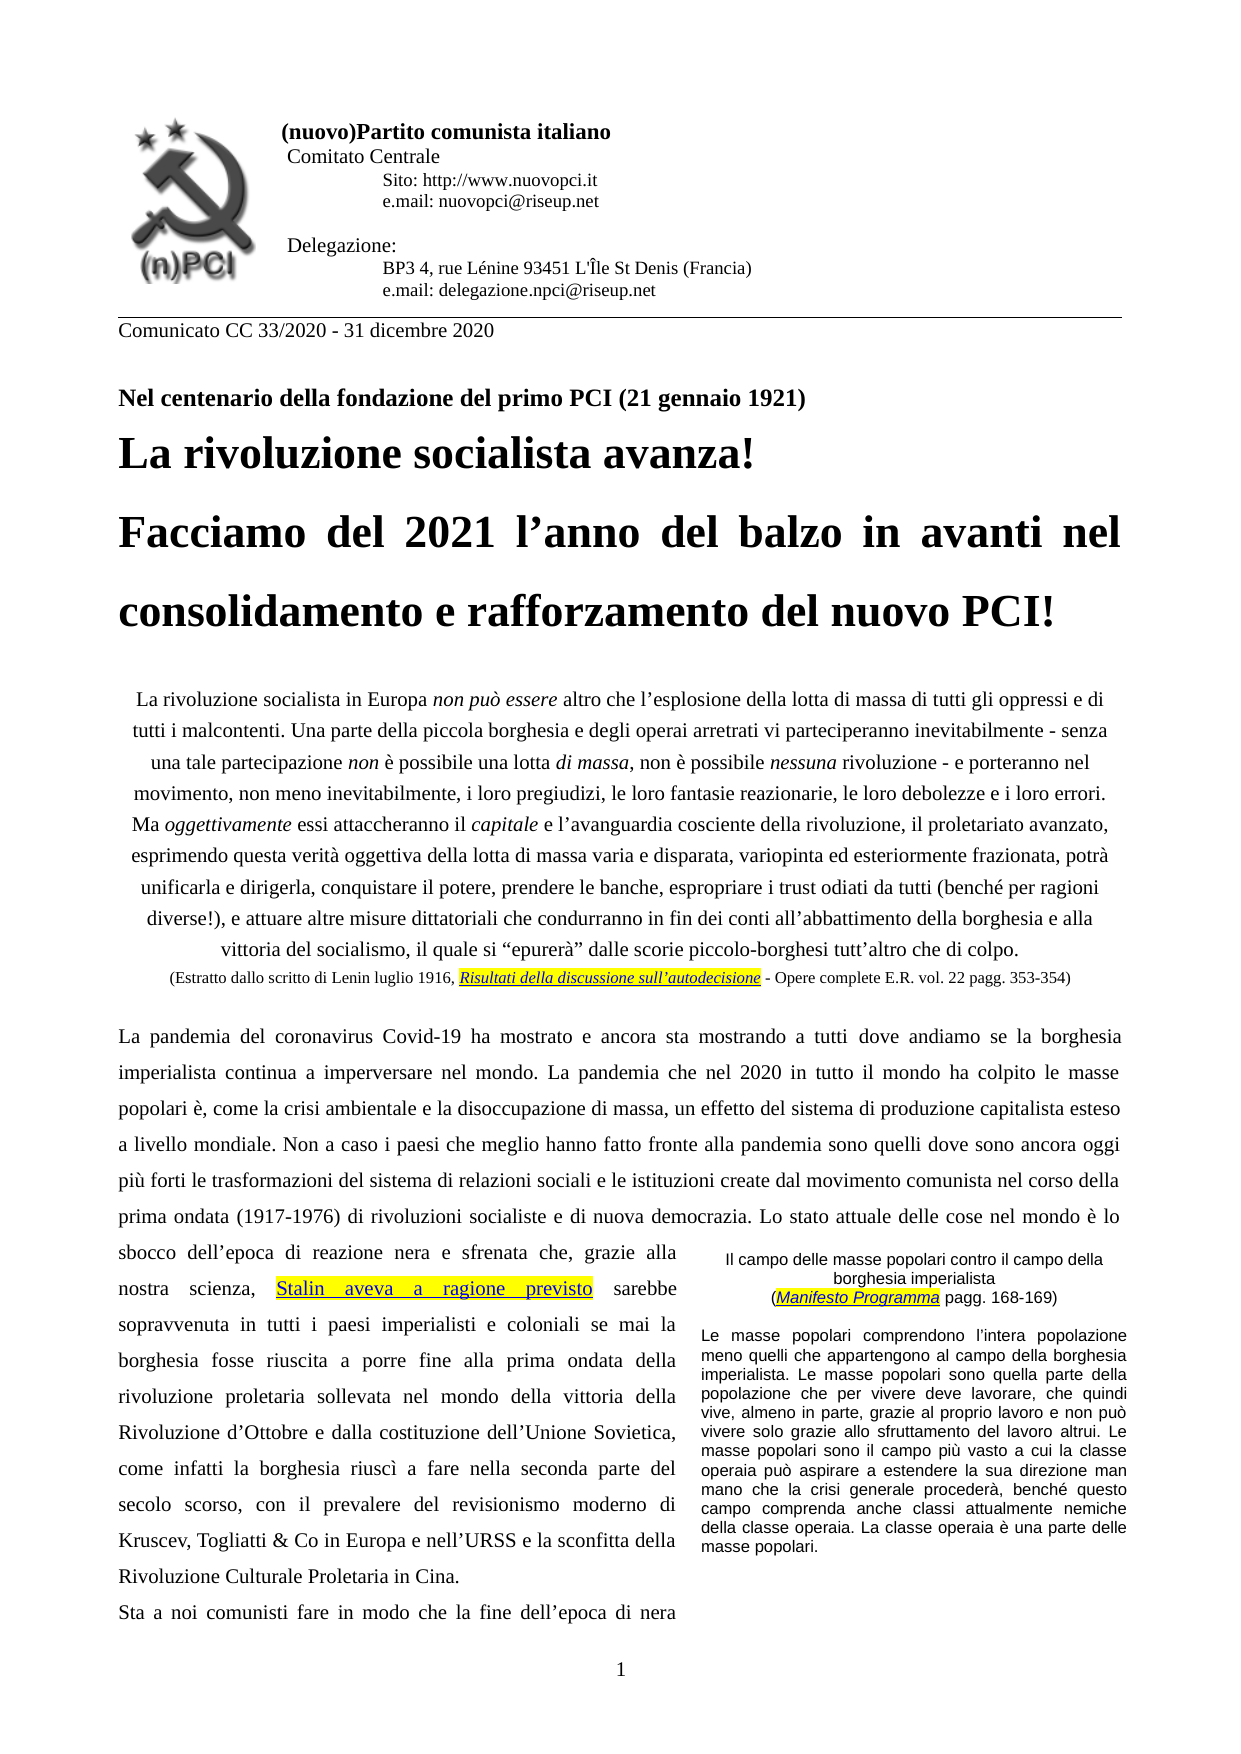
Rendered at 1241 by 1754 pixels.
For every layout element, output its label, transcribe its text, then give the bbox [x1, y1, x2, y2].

text La pandemia del coronavirus Covid-19 ha mostrato e ancora sta mostrando a tutti dove andiamo se la borghesia imperialista continua a imperversare nel mondo. La pandemia che nel 2020 in tutto il mondo ha colpito le masse popolari è, come la crisi ambientale e la disoccupazione di massa, un effetto del sistema di produzione capitalista esteso a livello mondiale. Non a caso i paesi che meglio hanno fatto fronte alla pandemia sono quelli dove sono ancora oggi più forti le trasformazioni del sistema di relazioni sociali e le istituzioni create dal movimento comunista nel corso della prima ondata (1917-1976) di rivoluzioni socialiste e di nuova democrazia. Lo stato attuale delle cose nel mondo è lo sbocco dell’epoca di reazione nera e sfrenata che, grazie alla nostra scienza, Stalin aveva a ragione previsto sarebbe sopravvenuta in tutti i paesi imperialisti e coloniali se mai la borghesia fosse riuscita a porre fine alla prima ondata della rivoluzione proletaria sollevata nel mondo della vittoria della Rivoluzione d’Ottobre e dalla costituzione dell’Unione Sovietica, come infatti la borghesia riuscì a fare nella seconda parte del secolo scorso, con il prevalere del revisionismo moderno di Kruscev, Togliatti & Co in Europa e nell’URSS e la sconfitta della Rivoluzione Culturale Proletaria in Cina. [118, 1023, 1127, 1617]
text Il campo delle masse popolari contro il campo della borghesia imperialista [701, 1249, 1127, 1288]
text Sito: http://www.nuovopci.it [256, 168, 1122, 190]
text La rivoluzione socialista avanza! [118, 426, 1122, 478]
text Le masse popolari comprendono l’intera popolazione meno quelli che appartengono al campo della borghesia imperialista. Le masse popolari sono quella parte della popolazione che per vivere deve lavorare, che quindi vive, almeno in parte, grazie al proprio lavoro e non può vivere solo grazie allo sfruttamento del lavoro altrui. Le masse popolari sono il campo più vasto a cui la classe operaia può aspirare a estendere la sua direzione man mano che la crisi generale procederà, benché questo campo comprenda anche classi attualmente nemiche della classe operaia. La classe operaia è una parte delle masse popolari. [701, 1326, 1127, 1556]
text Comitato Centrale [287, 144, 1122, 168]
text e.mail: nuovopci@riseup.net [256, 190, 1122, 212]
text Nel centenario della fondazione del primo PCI (21 gennaio 1921) [118, 383, 1122, 411]
text La rivoluzione socialista in Europa non può essere altro che l’esplosione della lotta di massa di tutti gli oppressi e di tutti i malcontenti. Una parte della piccola borghesia e degli operai arretrati vi parteciperanno inevitabilmente - senza una tale partecipazione non è possibile una lotta di massa, non è possibile nessuna rivoluzione - e porteranno nel movimento, non meno inevitabilmente, i loro pregiudizi, le loro fantasie reazionarie, le loro debolezze e i loro errori. Ma oggettivamente essi attaccheranno il capitale e l’avanguardia cosciente della rivoluzione, il proletariato avanzato, esprimendo questa verità oggettiva della lotta di massa varia e disparata, variopinta ed esteriormente frazionata, potrà unificarla e dirigerla, conquistare il potere, prendere le banche, espropriare i trust odiati da tutti (benché per ragioni diverse!), e attuare altre misure dittatoriali che condurranno in fin dei conti all’abbattimento della borghesia e alla vittoria del socialismo, il quale si “epurerà” dalle scorie piccolo-borghesi tutt’altro che di colpo. [118, 687, 1122, 961]
text Sta a noi comunisti fare in modo che la fine dell’epoca di nera [118, 1600, 1122, 1624]
text Comunicato CC 33/2020 - 31 dicembre 2020 [118, 318, 1122, 342]
picture [129, 114, 256, 284]
text e.mail: delegazione.npci@riseup.net [177, 279, 1122, 300]
text BP3 4, rue Lénine 93451 L'Île St Denis (Francia) [256, 257, 1122, 279]
text (Manifesto Programma pagg. 168-169) [701, 1288, 1127, 1307]
text (Estratto dallo scritto di Lenin luglio 1916, Risultati della discussione sull’autodecisione - Opere complete E.R. vol. 22 pagg. 353-354) [118, 968, 1122, 987]
text (nuovo)Partito comunista italiano [256, 118, 1122, 144]
text Delegazione: [287, 233, 1122, 257]
text Facciamo del 2021 l’anno del balzo in avanti nel consolidamento e rafforzamento del nuovo PCI! [118, 505, 1122, 637]
